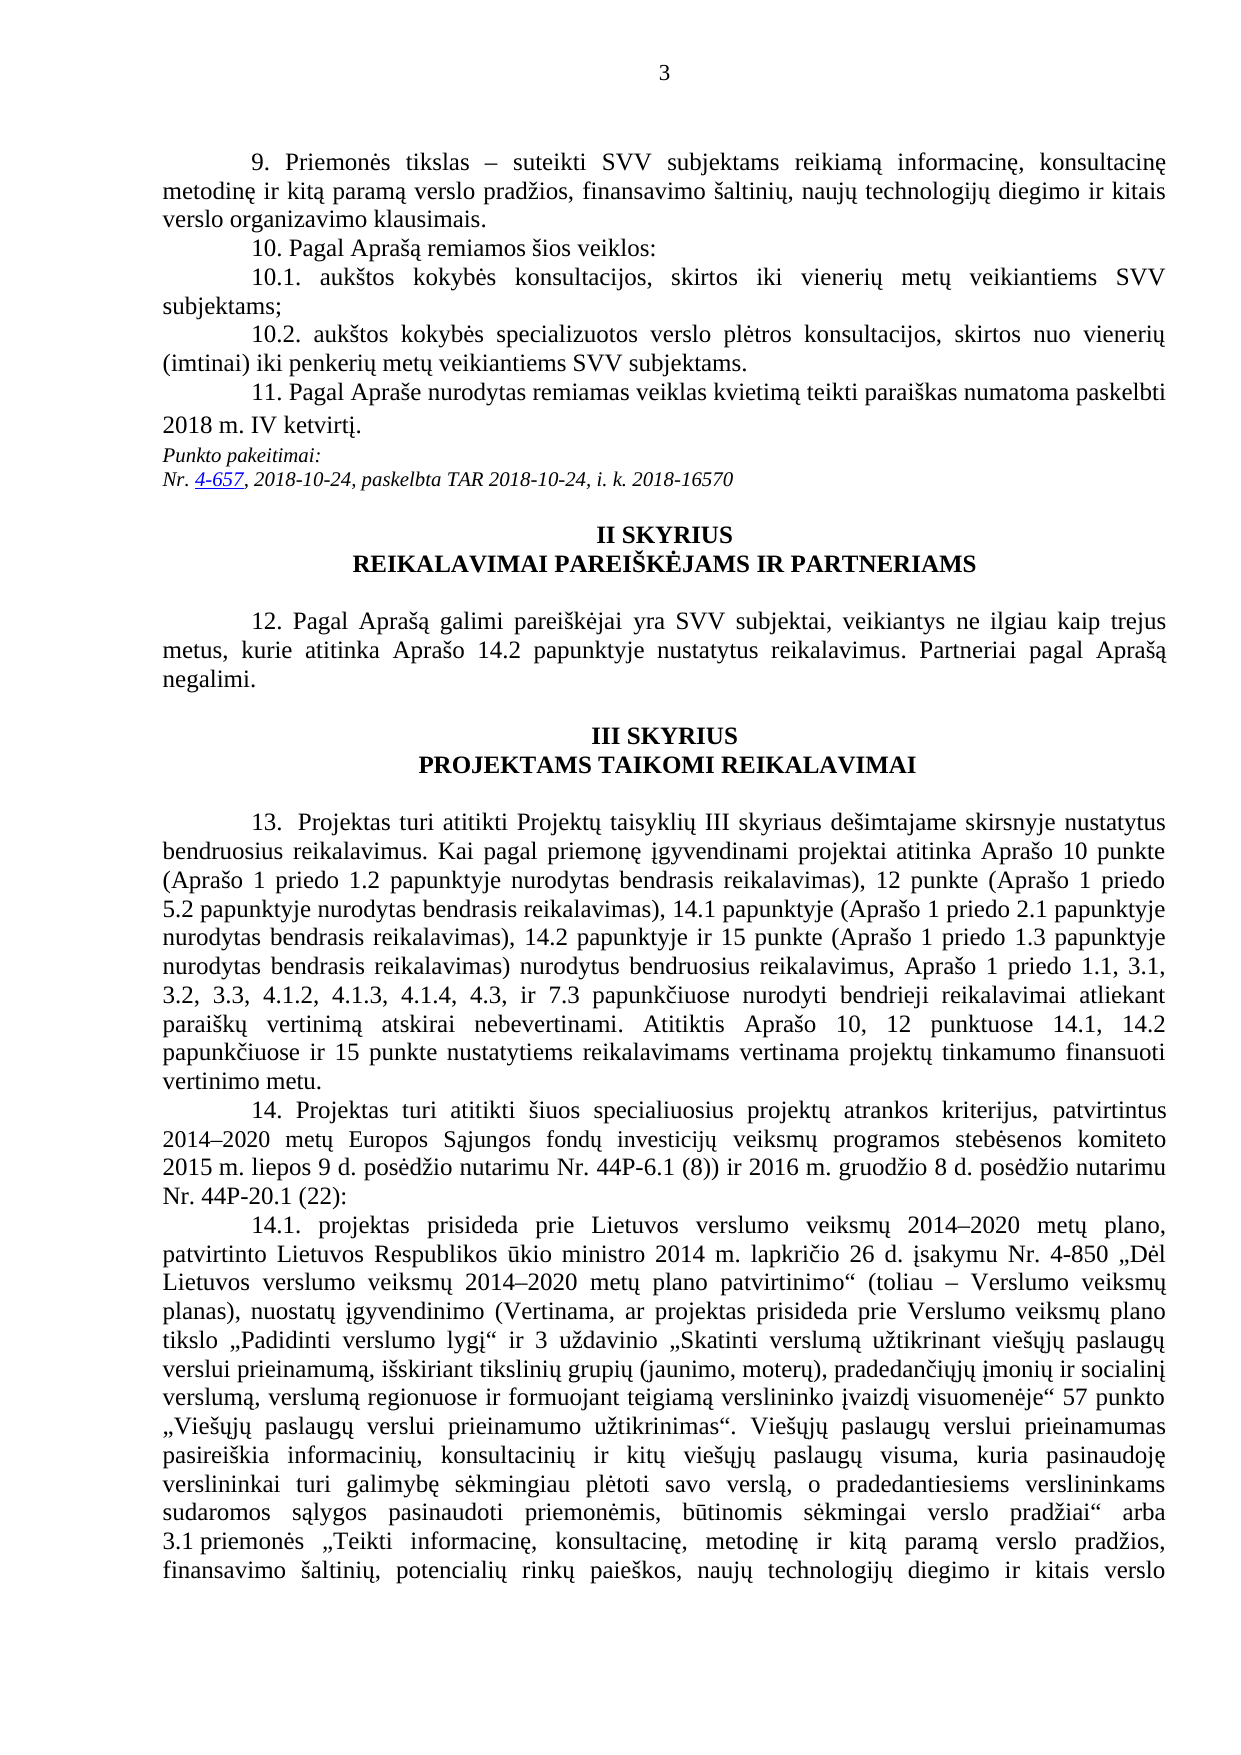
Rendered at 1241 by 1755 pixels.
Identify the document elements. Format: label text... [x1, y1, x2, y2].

text REIKALAVIMAI PAREIŠKĖJAMS IR PARTNERIAMS [162, 549, 1166, 577]
text 14.1. projektas prisideda prie Lietuvos verslumo veiksmų 2014–2020 metų plano, patvirtinto Lietuvos Respublikos ūkio ministro 2014 m. lapkričio 26 d. įsakymu Nr. 4-850 „Dėl Lietuvos verslumo veiksmų 2014–2020 metų plano patvirtinimo“ (toliau – Verslumo veiksmų planas), nuostatų įgyvendinimo (Vertinama, ar projektas prisideda prie Verslumo veiksmų plano tikslo „Padidinti verslumo lygį“ ir 3 uždavinio „Skatinti verslumą užtikrinant viešųjų paslaugų verslui prieinamumą, išskiriant tikslinių grupių (jaunimo, moterų), pradedančiųjų įmonių ir socialinį verslumą, verslumą regionuose ir formuojant teigiamą verslininko įvaizdį visuomenėje“ 57 punkto „Viešųjų paslaugų verslui prieinamumo užtikrinimas“. Viešųjų paslaugų verslui prieinamumas pasireiškia informacinių, konsultacinių ir kitų viešųjų paslaugų visuma, kuria pasinaudoję verslininkai turi galimybę sėkmingiau plėtoti savo verslą, o pradedantiesiems verslininkams sudaromos sąlygos pasinaudoti priemonėmis, būtinomis sėkmingai verslo pradžiai“ arba 3.1 priemonės „Teikti informacinę, konsultacinę, metodinę ir kitą paramą verslo pradžios, finansavimo šaltinių, potencialių rinkų paieškos, naujų technologijų diegimo ir kitais verslo [162, 1210, 1166, 1584]
text II SKYRIUS [162, 520, 1166, 549]
text III SKYRIUS [162, 721, 1166, 750]
text 9. Priemonės tikslas – suteikti SVV subjektams reikiamą informacinę, konsultacinę metodinę ir kitą paramą verslo pradžios, finansavimo šaltinių, naujų technologijų diegimo ir kitais verslo organizavimo klausimais. [162, 147, 1166, 233]
text Nr. 4-657, 2018-10-24, paskelbta TAR 2018-10-24, i. k. 2018-16570 [162, 467, 1166, 491]
text 12. Pagal Aprašą galimi pareiškėjai yra SVV subjektai, veikiantys ne ilgiau kaip trejus metus, kurie atitinka Aprašo 14.2 papunktyje nustatytus reikalavimus. Partneriai pagal Aprašą negalimi. [162, 606, 1166, 692]
text 10.1. aukštos kokybės konsultacijos, skirtos iki vienerių metų veikiantiems SVV subjektams; [162, 262, 1166, 319]
text 10.2. aukštos kokybės specializuotos verslo plėtros konsultacijos, skirtos nuo vienerių (imtinai) iki penkerių metų veikiantiems SVV subjektams. [162, 319, 1166, 377]
text 13. Projektas turi atitikti Projektų taisyklių III skyriaus dešimtajame skirsnyje nustatytus bendruosius reikalavimus. Kai pagal priemonę įgyvendinami projektai atitinka Aprašo 10 punkte (Aprašo 1 priedo 1.2 papunktyje nurodytas bendrasis reikalavimas), 12 punkte (Aprašo 1 priedo 5.2 papunktyje nurodytas bendrasis reikalavimas), 14.1 papunktyje (Aprašo 1 priedo 2.1 papunktyje nurodytas bendrasis reikalavimas), 14.2 papunktyje ir 15 punkte (Aprašo 1 priedo 1.3 papunktyje nurodytas bendrasis reikalavimas) nurodytus bendruosius reikalavimus, Aprašo 1 priedo 1.1, 3.1, 3.2, 3.3, 4.1.2, 4.1.3, 4.1.4, 4.3, ir 7.3 papunkčiuose nurodyti bendrieji reikalavimai atliekant paraiškų vertinimą atskirai nebevertinami. Atitiktis Aprašo 10, 12 punktuose 14.1, 14.2 papunkčiuose ir 15 punkte nustatytiems reikalavimams vertinama projektų tinkamumo finansuoti vertinimo metu. [162, 807, 1166, 1095]
text PROJEKTAMS TAIKOMI REIKALAVIMAI [162, 750, 1166, 779]
text 14. Projektas turi atitikti šiuos specialiuosius projektų atrankos kriterijus, patvirtintus 2014–2020 metų Europos Sąjungos fondų investicijų veiksmų programos stebėsenos komiteto 2015 m. liepos 9 d. posėdžio nutarimu Nr. 44P-6.1 (8)) ir 2016 m. gruodžio 8 d. posėdžio nutarimu Nr. 44P-20.1 (22): [162, 1095, 1166, 1210]
text Punkto pakeitimai: [162, 443, 1166, 467]
text 10. Pagal Aprašą remiamos šios veiklos: [162, 233, 1166, 262]
text 11. Pagal Apraše nurodytas remiamas veiklas kvietimą teikti paraiškas numatoma paskelbti 2018 m. IV ketvirtį. [162, 377, 1166, 439]
